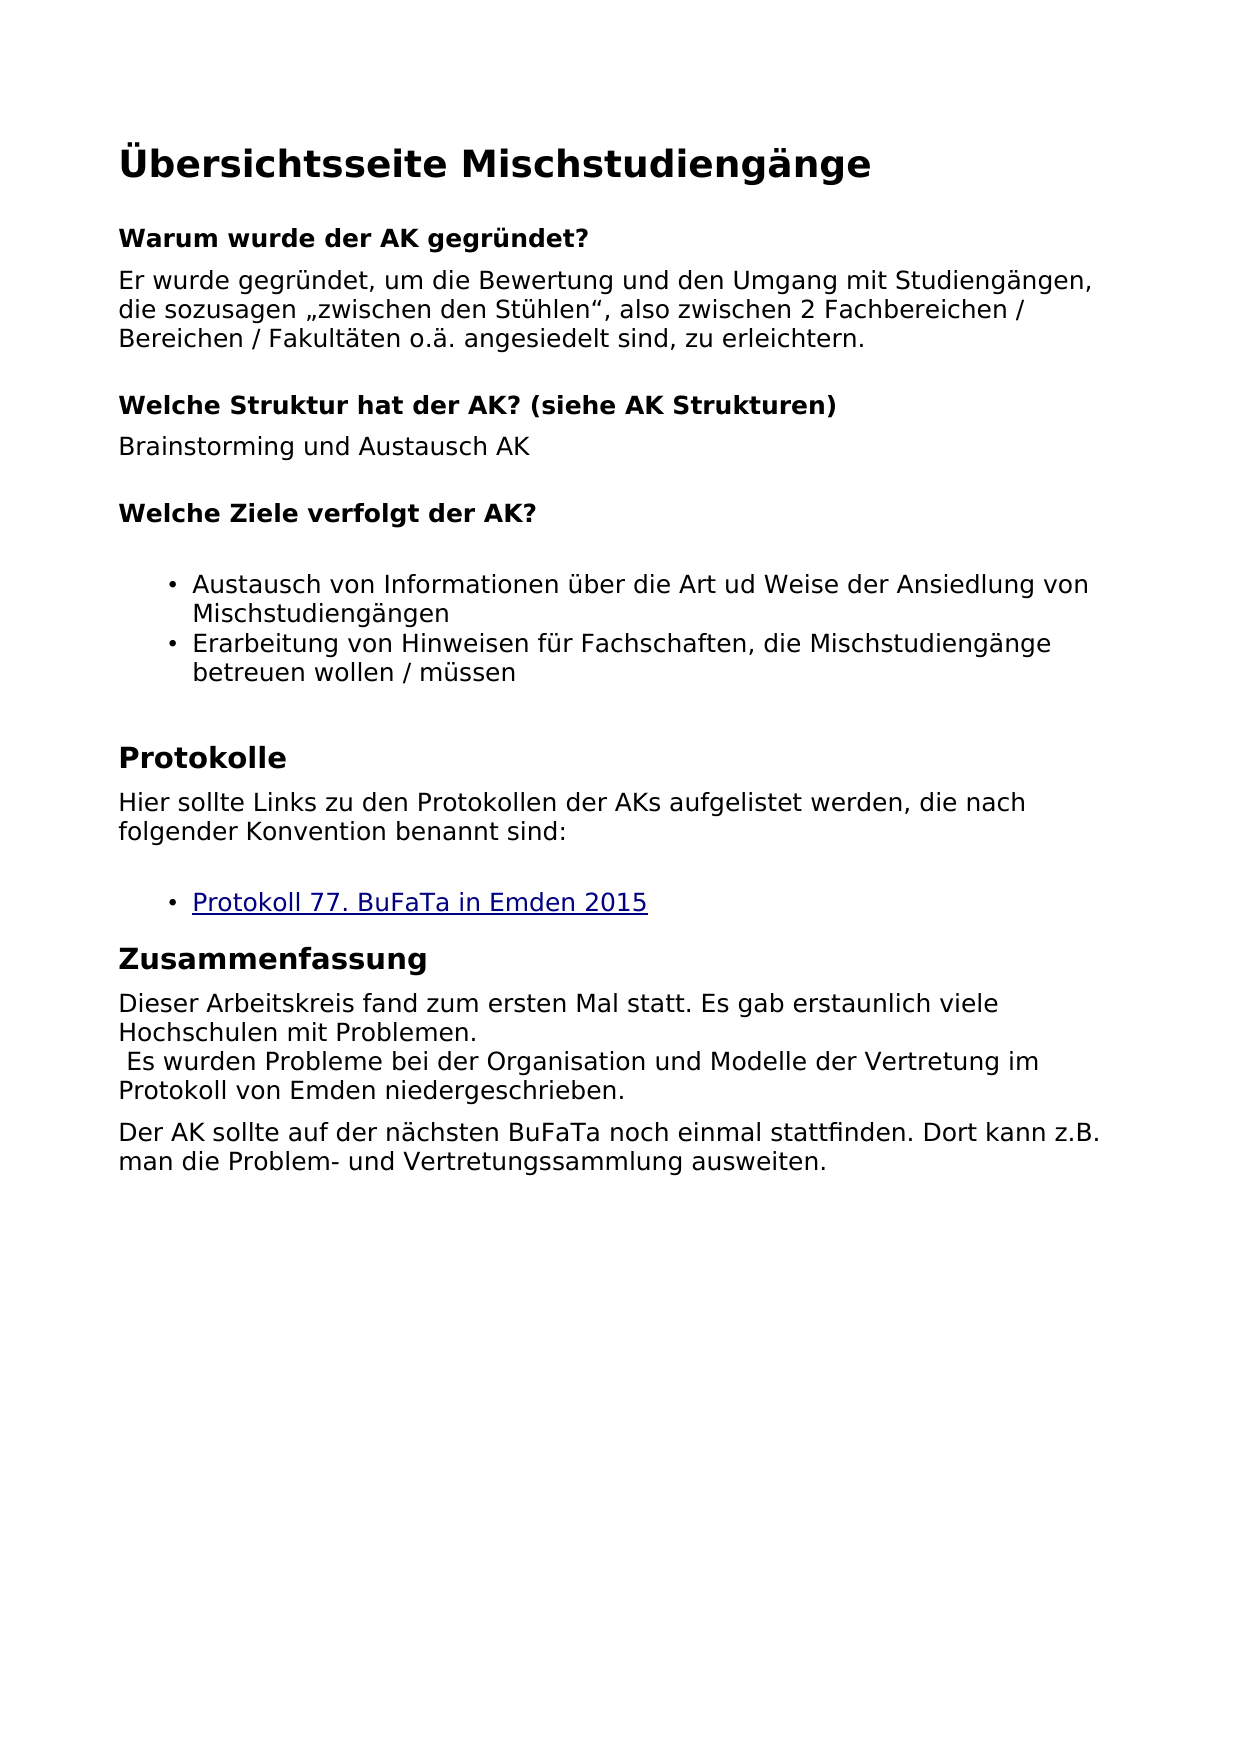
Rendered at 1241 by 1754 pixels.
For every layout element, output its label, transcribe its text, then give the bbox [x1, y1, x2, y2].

list Austausch von Informationen über die Art ud Weise der Ansiedlung von Mischstudiengängen [177, 570, 1122, 629]
subtitle Übersichtsseite Mischstudiengänge [118, 143, 1122, 187]
list Protokoll 77. BuFaTa in Emden 2015 [177, 888, 1122, 917]
subtitle Warum wurde der AK gegründet? [118, 224, 1122, 253]
list Erarbeitung von Hinweisen für Fachschaften, die Mischstudiengänge betreuen wollen / müssen [177, 629, 1122, 687]
subtitle Welche Ziele verfolgt der AK? [118, 499, 1122, 528]
text Hier sollte Links zu den Protokollen der AKs aufgelistet werden, die nach folgender Konvention benannt sind: [118, 788, 1122, 846]
text Er wurde gegründet, um die Bewertung und den Umgang mit Studiengängen, die sozusagen „zwischen den Stühlen“, also zwischen 2 Fachbereichen / Bereichen / Fakultäten o.ä. angesiedelt sind, zu erleichtern. [118, 266, 1122, 353]
text Brainstorming und Austausch AK [118, 433, 1122, 462]
subtitle Protokolle [118, 742, 1122, 776]
subtitle Zusammenfassung [118, 942, 1122, 976]
text Der AK sollte auf der nächsten BuFaTa noch einmal stattfinden. Dort kann z.B. man die Problem- und Vertretungssammlung ausweiten. [118, 1118, 1122, 1176]
text Dieser Arbeitskreis fand zum ersten Mal statt. Es gab erstaunlich viele Hochschulen mit Problemen. Es wurden Probleme bei der Organisation und Modelle der Vertretung im Protokoll von Emden niedergeschrieben. [118, 989, 1122, 1106]
subtitle Welche Struktur hat der AK? (siehe AK Strukturen) [118, 391, 1122, 420]
